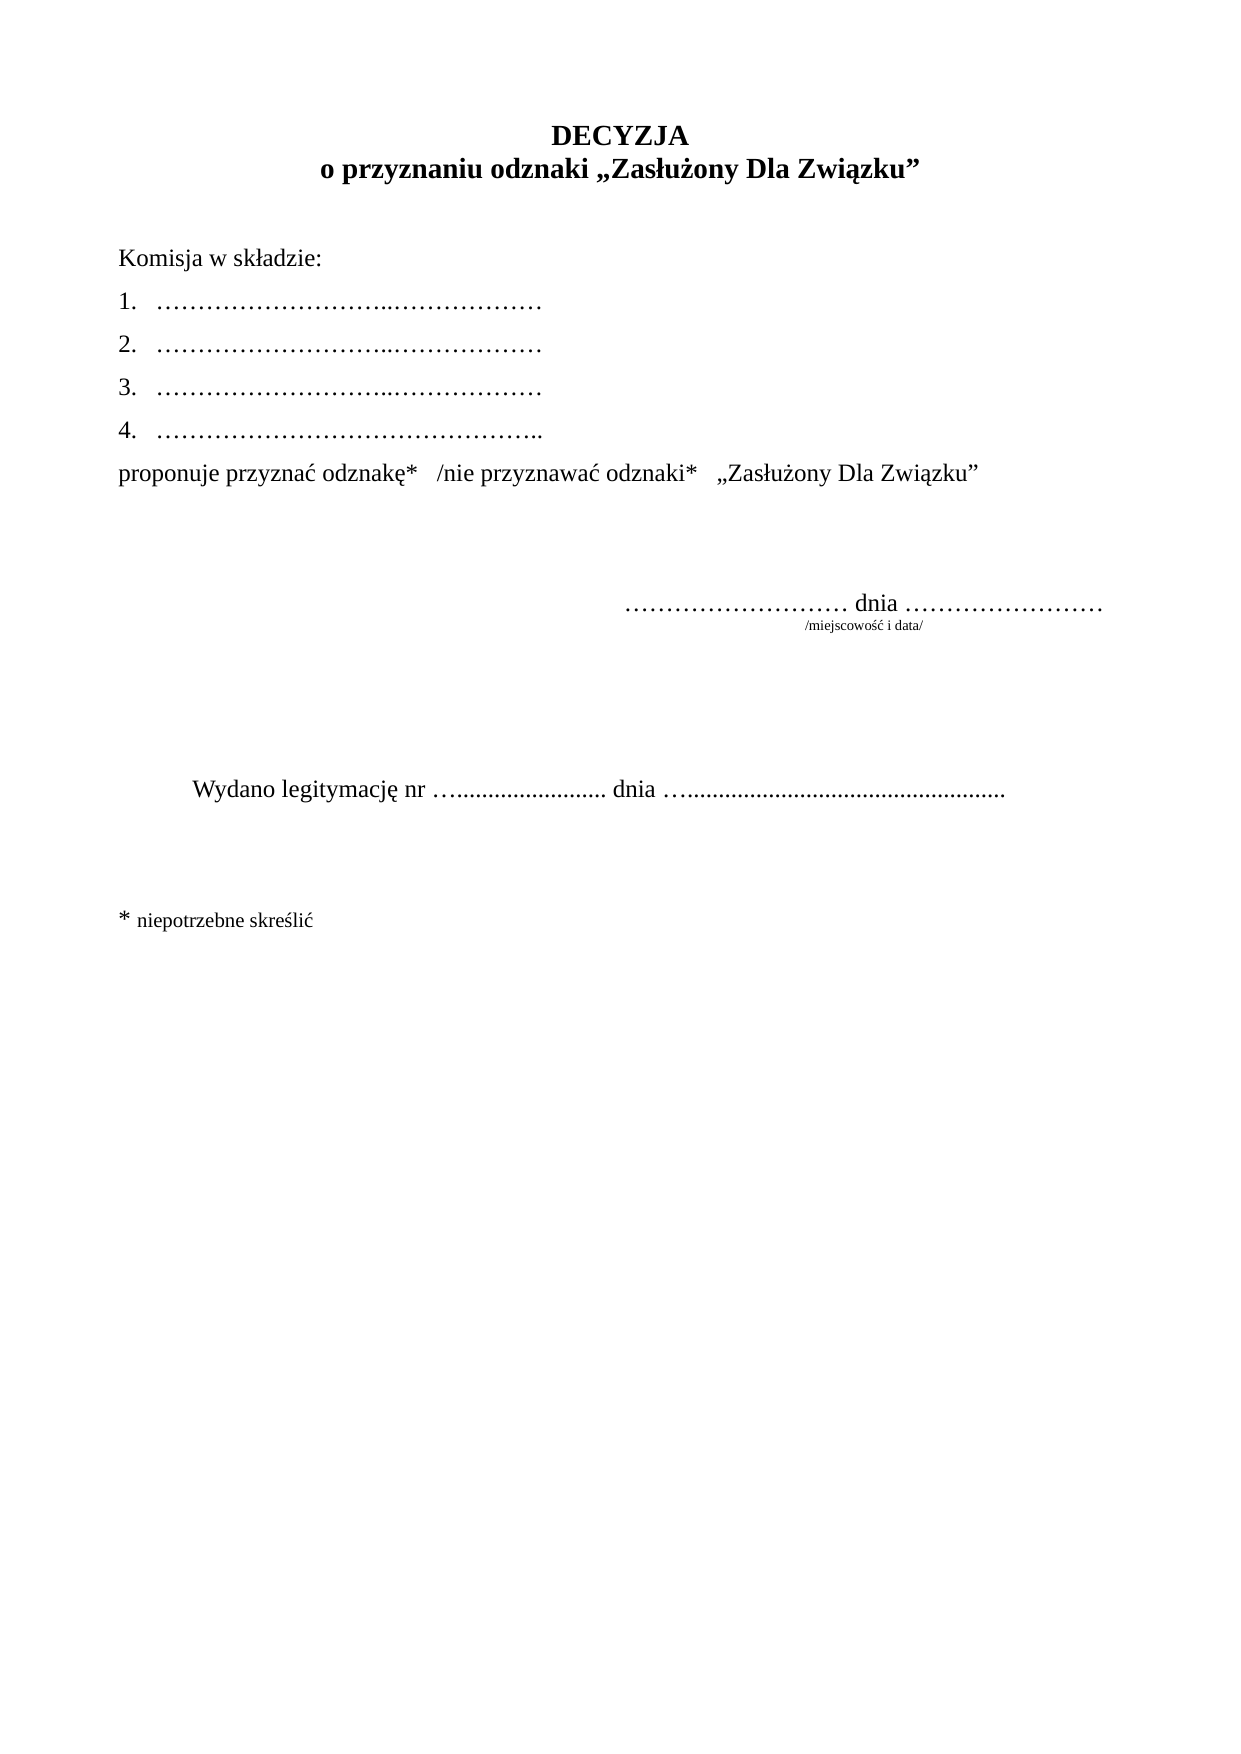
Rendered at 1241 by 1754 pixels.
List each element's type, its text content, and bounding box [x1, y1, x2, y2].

list ………………………..……………… [118, 329, 1122, 358]
text * niepotrzebne skreślić [118, 904, 1122, 933]
list ………………………..……………… [118, 372, 1122, 401]
text proponuje przyznać odznakę* /nie przyznawać odznaki* „Zasłużony Dla Związku” [118, 458, 1122, 487]
text DECYZJA [118, 118, 1122, 152]
text o przyznaniu odznaki „Zasłużony Dla Związku” [118, 152, 1122, 185]
text Komisja w składzie: [118, 243, 1122, 271]
text ……………………… dnia …………………… [605, 588, 1122, 616]
text /miejscowość i data/ [605, 616, 1122, 645]
text Wydano legitymację nr …........................ dnia …................................................... [118, 774, 1122, 803]
list ………………………..……………… [118, 286, 1122, 314]
list ……………………………………….. [118, 415, 1122, 444]
